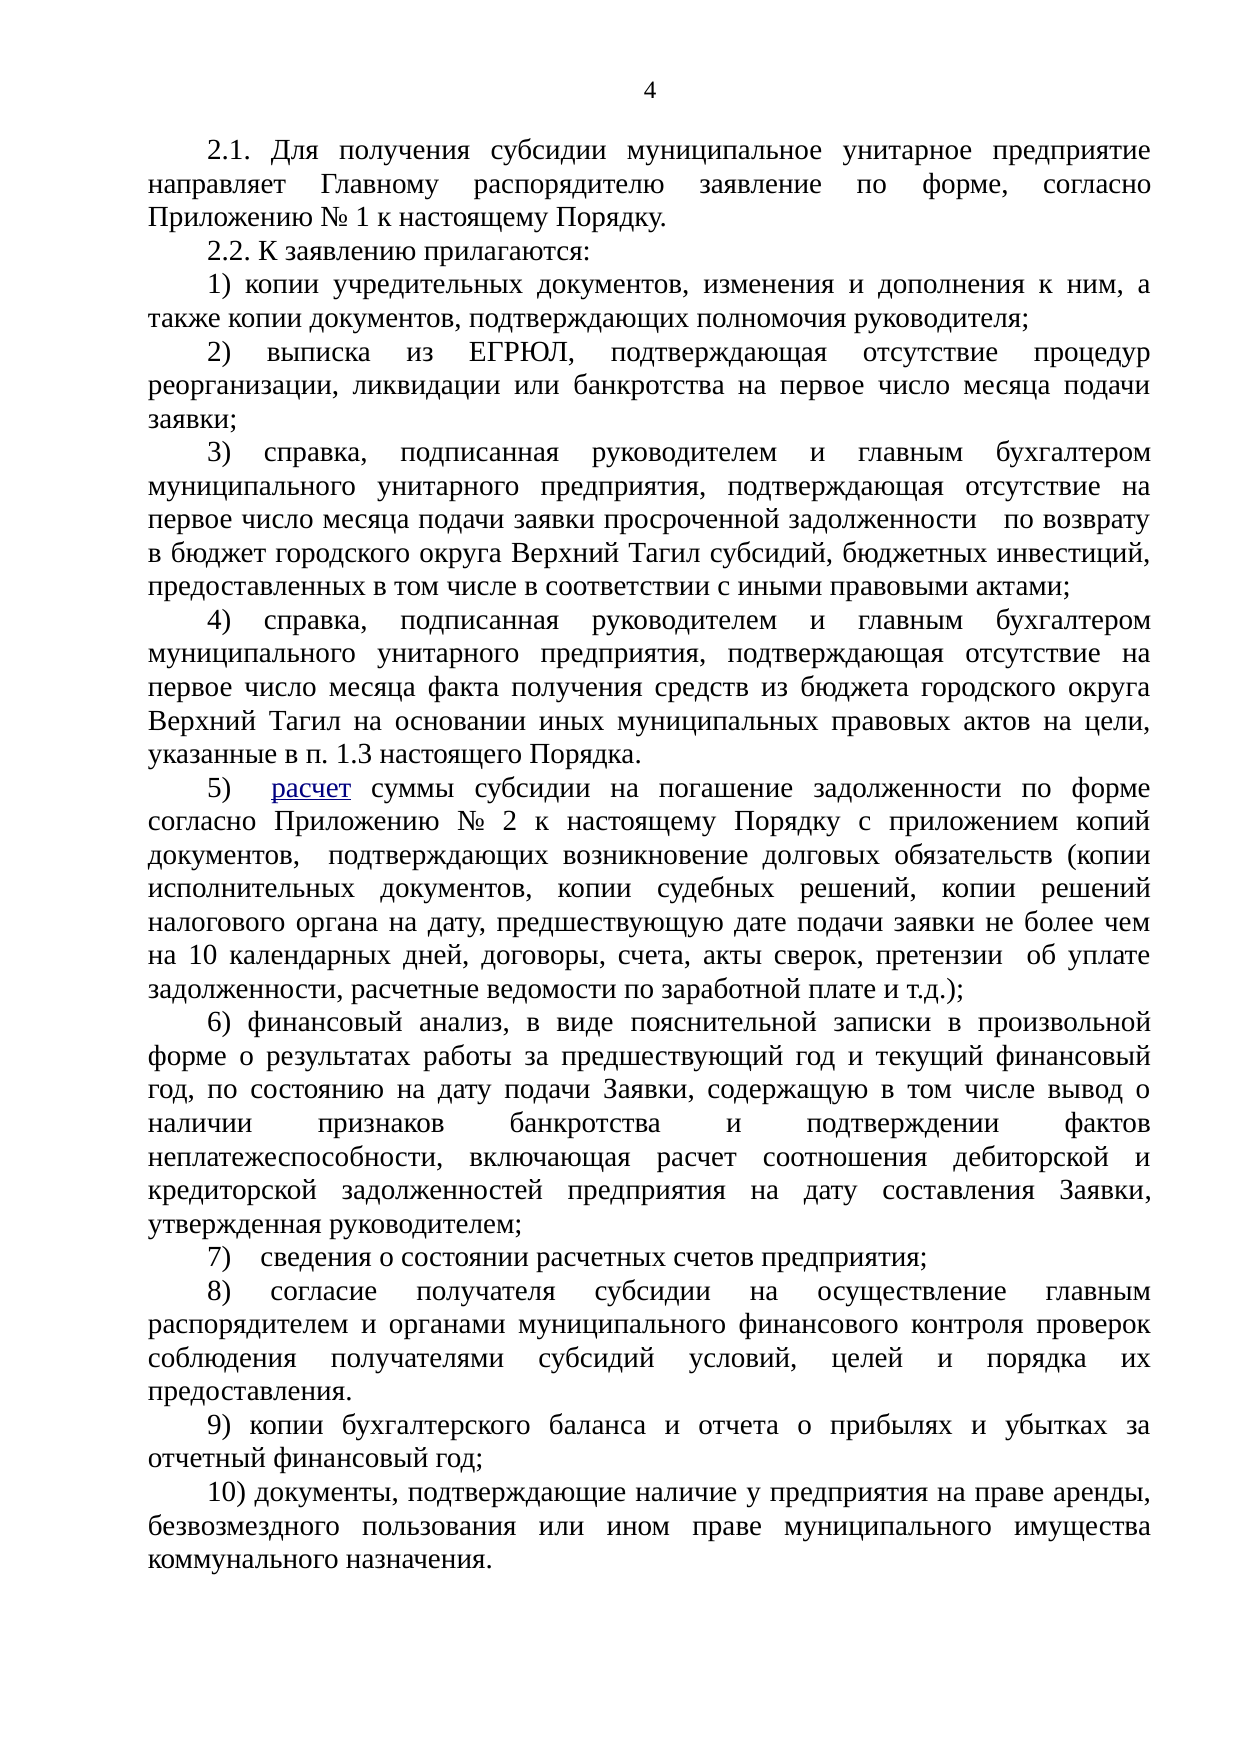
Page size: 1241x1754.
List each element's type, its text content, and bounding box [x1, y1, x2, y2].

text 10) документы, подтверждающие наличие у предприятия на праве аренды, безвозмездного пользования или ином праве муниципального имущества коммунального назначения. [148, 1474, 1152, 1575]
text 4) справка, подписанная руководителем и главным бухгалтером муниципального унитарного предприятия, подтверждающая отсутствие на первое число месяца факта получения средств из бюджета городского округа Верхний Тагил на основании иных муниципальных правовых актов на цели, указанные в п. 1.3 настоящего Порядка. [148, 602, 1152, 770]
text 2.1. Для получения субсидии муниципальное унитарное предприятие направляет Главному распорядителю заявление по форме, согласно Приложению № 1 к настоящему Порядку. [148, 132, 1152, 233]
text 7) сведения о состоянии расчетных счетов предприятия; [148, 1239, 1152, 1273]
text 5) расчет суммы субсидии на погашение задолженности по форме согласно Приложению № 2 к настоящему Порядку с приложением копий документов, подтверждающих возникновение долговых обязательств (копии исполнительных документов, копии судебных решений, копии решений налогового органа на дату, предшествующую дате подачи заявки не более чем на 10 календарных дней, договоры, счета, акты сверок, претензии об уплате задолженности, расчетные ведомости по заработной плате и т.д.); [148, 770, 1152, 1004]
text 2) выписка из ЕГРЮЛ, подтверждающая отсутствие процедур реорганизации, ликвидации или банкротства на первое число месяца подачи заявки; [148, 334, 1152, 434]
text 6) финансовый анализ, в виде пояснительной записки в произвольной форме о результатах работы за предшествующий год и текущий финансовый год, по состоянию на дату подачи Заявки, содержащую в том числе вывод о наличии признаков банкротства и подтверждении фактов неплатежеспособности, включающая расчет соотношения дебиторской и кредиторской задолженностей предприятия на дату составления Заявки, утвержденная руководителем; [148, 1004, 1152, 1239]
text 8) согласие получателя субсидии на осуществление главным распорядителем и органами муниципального финансового контроля проверок соблюдения получателями субсидий условий, целей и порядка их предоставления. [148, 1273, 1152, 1407]
text 3) справка, подписанная руководителем и главным бухгалтером муниципального унитарного предприятия, подтверждающая отсутствие на первое число месяца подачи заявки просроченной задолженности по возврату в бюджет городского округа Верхний Тагил субсидий, бюджетных инвестиций, предоставленных в том числе в соответствии с иными правовыми актами; [148, 434, 1152, 602]
text 9) копии бухгалтерского баланса и отчета о прибылях и убытках за отчетный финансовый год; [148, 1407, 1152, 1474]
text 1) копии учредительных документов, изменения и дополнения к ним, а также копии документов, подтверждающих полномочия руководителя; [148, 267, 1152, 334]
text 2.2. К заявлению прилагаются: [148, 233, 1152, 267]
